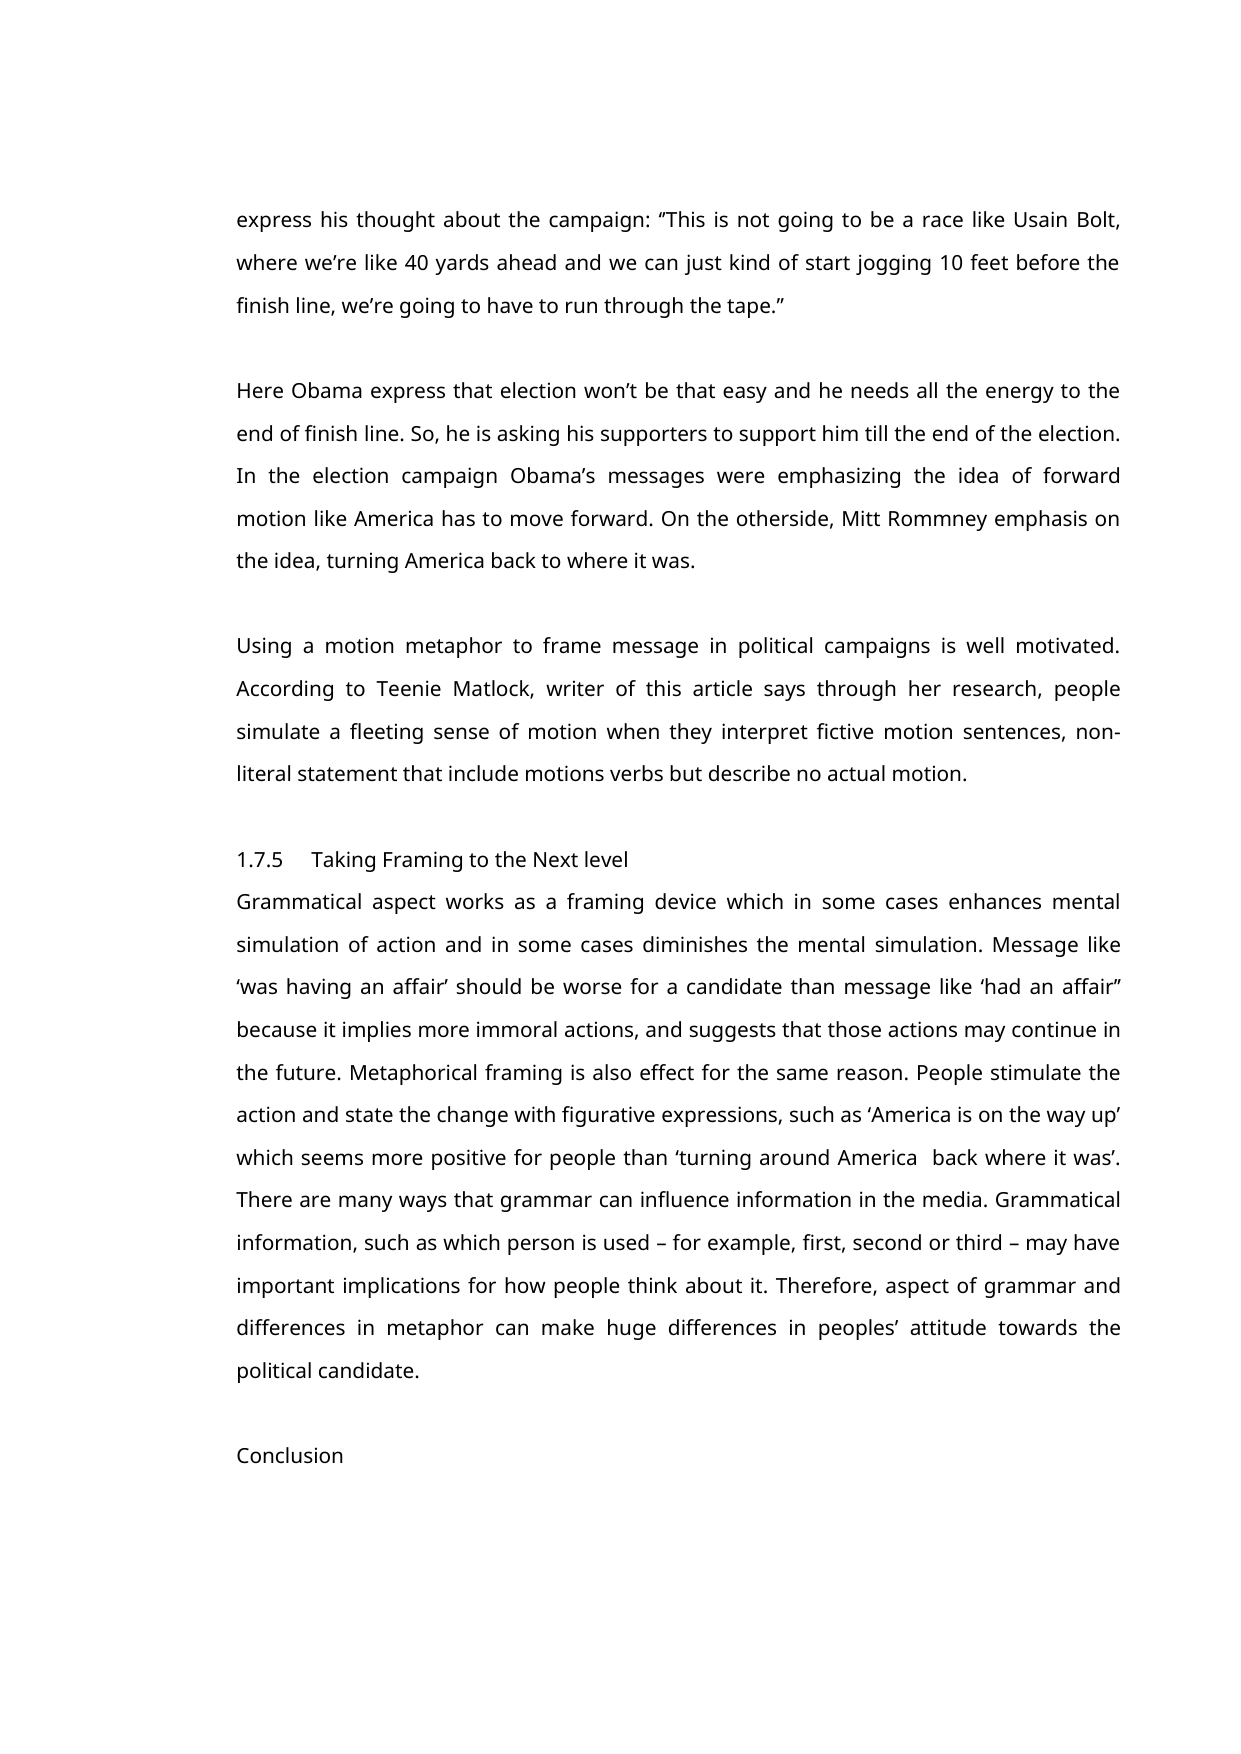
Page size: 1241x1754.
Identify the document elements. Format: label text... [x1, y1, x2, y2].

text Here Obama express that election won’t be that easy and he needs all the energy to the end of finish line. So, he is asking his supporters to support him till the end of the election. In the election campaign Obama’s messages were emphasizing the idea of forward motion like America has to move forward. On the otherside, Mitt Rommney emphasis on the idea, turning America back to where it was. [236, 376, 1122, 575]
text Grammatical aspect works as a framing device which in some cases enhances mental simulation of action and in some cases diminishes the mental simulation. Message like ‘was having an affair’ should be worse for a candidate than message like ‘had an affair’’ because it implies more immoral actions, and suggests that those actions may continue in the future. Metaphorical framing is also effect for the same reason. People stimulate the action and state the change with figurative expressions, such as ‘America is on the way up’ which seems more positive for people than ‘turning around America back where it was’. There are many ways that grammar can influence information in the media. Grammatical information, such as which person is used – for example, first, second or third – may have important implications for how people think about it. Therefore, aspect of grammar and differences in metaphor can make huge differences in peoples’ attitude towards the political candidate. [236, 887, 1122, 1384]
text express his thought about the campaign: ‘’This is not going to be a race like Usain Bolt, where we’re like 40 yards ahead and we can just kind of start jogging 10 feet before the finish line, we’re going to have to run through the tape.’’ [236, 206, 1122, 319]
text Using a motion metaphor to frame message in political campaigns is well motivated. According to Teenie Matlock, writer of this article says through her research, people simulate a fleeting sense of motion when they interpret fictive motion sentences, non- literal statement that include motions verbs but describe no actual motion. [236, 632, 1122, 788]
subtitle Conclusion [236, 1441, 1122, 1469]
subtitle Taking Framing to the Next level [236, 845, 1122, 873]
